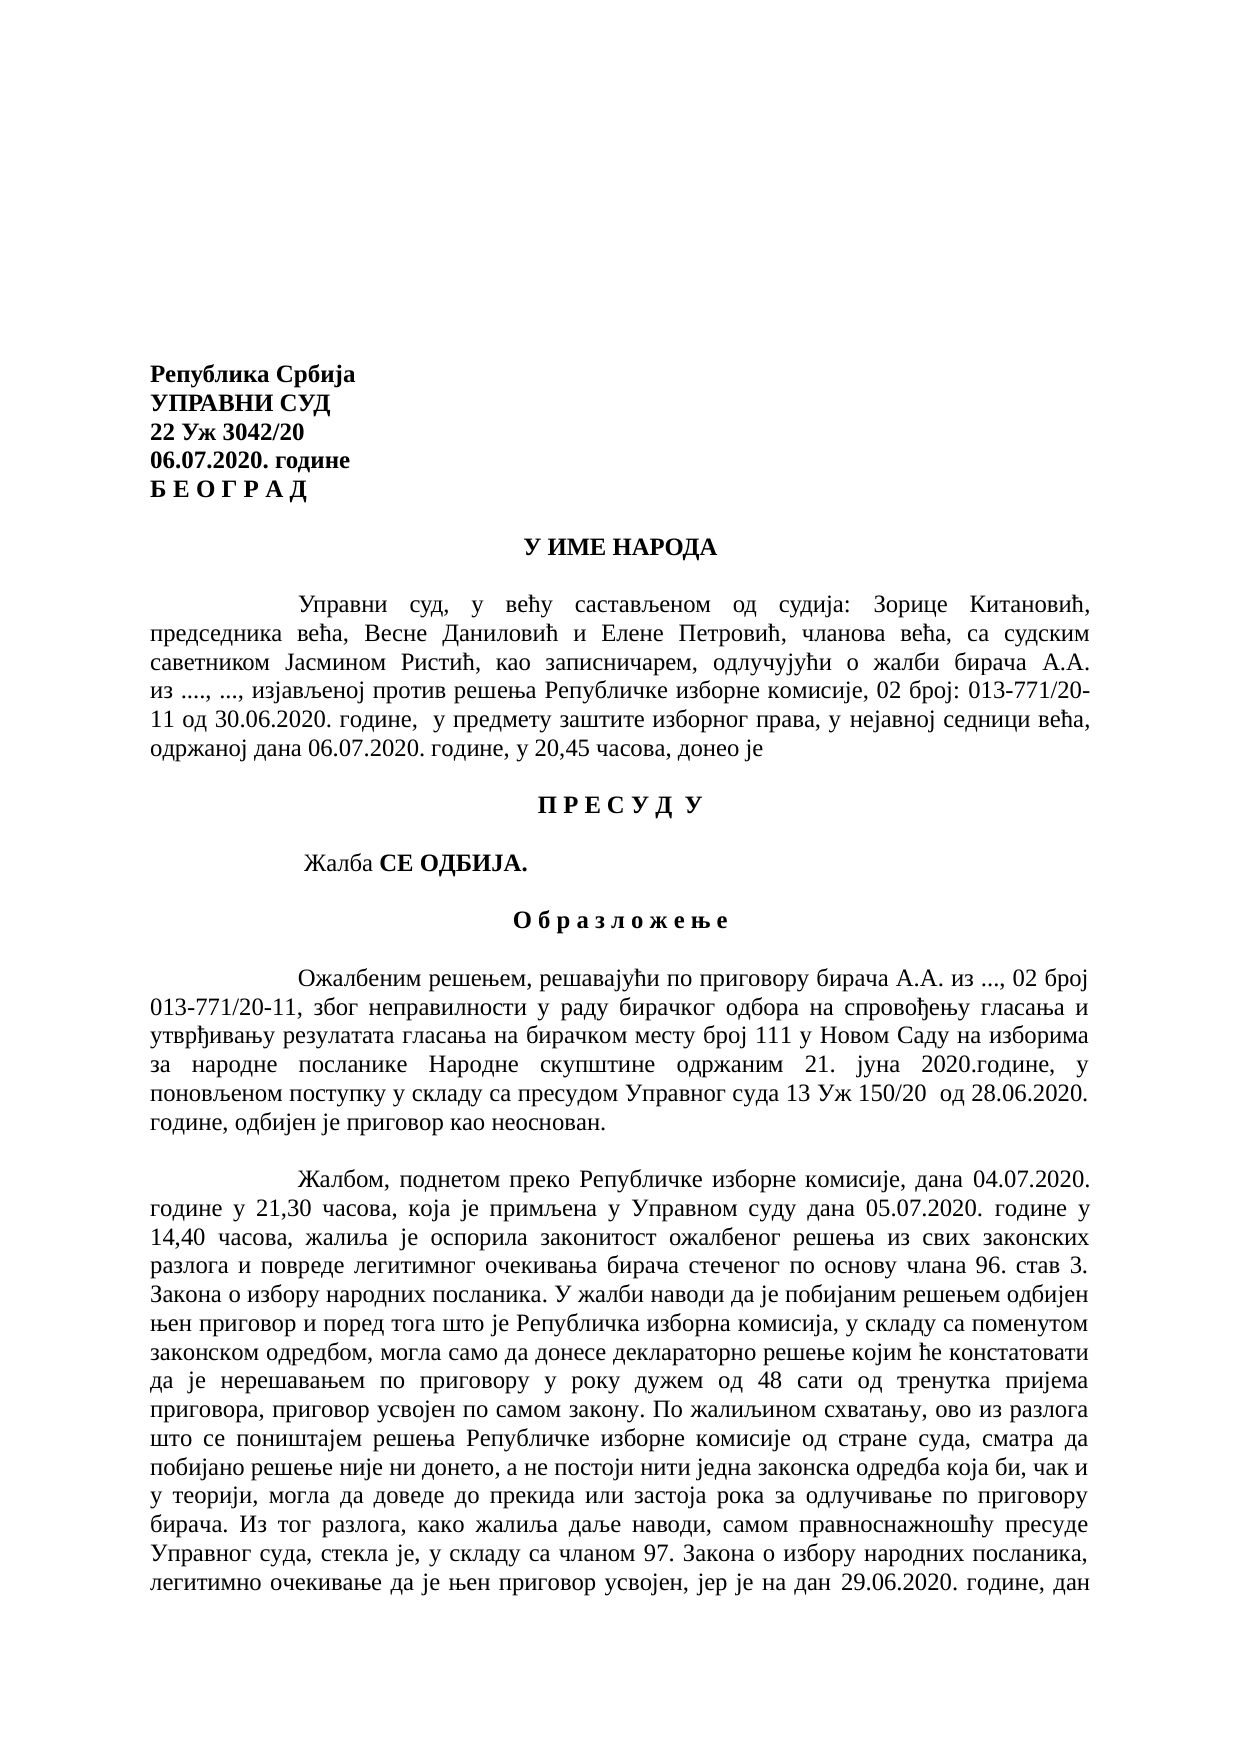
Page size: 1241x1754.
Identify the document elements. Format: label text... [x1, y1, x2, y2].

text Управни суд, у већу састављеном од судија: Зорице Китановић, председника већа, Весне Даниловић и Елене Петровић, чланова већа, са судским саветником Јасмином Ристић, као записничарем, одлучујући о жалби бирача A.A. из ...., ..., изјављеној против решења Републичке изборне комисије, 02 број: 013-771/20-11 од 30.06.2020. године, у предмету заштите изборног права, у нејавној седници већа, одржаној дана 06.07.2020. године, у 20,45 часова, донео је [150, 589, 1090, 762]
text 22 Уж 3042/20 [150, 417, 1090, 445]
text О б р а з л о ж е њ е [150, 905, 1090, 934]
text 06.07.2020. године [150, 445, 1090, 474]
text У ИМЕ НАРОДА [150, 532, 1090, 560]
text Република Србија [150, 148, 1090, 388]
text УПРАВНИ СУД [150, 388, 1090, 417]
text Жалбом, поднетом преко Републичке изборне комисије, дана 04.07.2020. године у 21,30 часова, која је примљена у Управном суду дана 05.07.2020. године у 14,40 часова, жалиља је оспорила законитост ожалбеног решења из свих законских разлога и повреде легитимног очекивања бирача стеченог по основу члана 96. став 3. Закона о избору народних посланика. У жалби наводи да је побијаним решењем одбијен њен приговор и поред тога што је Републичка изборна комисија, у складу са поменутом законском одредбом, могла само да донесе деклараторно решење којим ће констатовати да је нерешавањем по приговору у року дужем од 48 сати од тренутка пријема приговора, приговор усвојен по самом закону. По жалиљином схватању, ово из разлога што се поништајем решења Републичке изборне комисије од стране суда, сматра да побијано решење није ни донето, а не постоји нити једна законска одредба која би, чак и у теорији, могла да доведе до прекида или застоја рока за одлучивање по приговору бирача. Из тог разлога, како жалиља даље наводи, самом правноснажношћу пресуде Управног суда, стекла је, у складу са чланом 97. Закона о избору народних посланика, легитимно очекивање да је њен приговор усвојен, јер је на дан 29.06.2020. године, дан [150, 1164, 1090, 1595]
text Жалба СЕ ОДБИЈА. [150, 848, 1090, 877]
text Ожалбеним решењем, решавајући по приговору бирача A.A. из ..., 02 број 013-771/20-11, због неправилности у раду бирачког одбора на спровођењу гласања и утврђивању резулатата гласања на бирачком месту број 111 у Новом Саду на изборима за народне посланике Народне скупштине одржаним 21. јуна 2020.године, у поновљеном поступку у складу са пресудом Управног суда 13 Уж 150/20 од 28.06.2020. године, одбијен је приговор као неоснован. [150, 963, 1090, 1135]
text Б Е О Г Р А Д [150, 474, 1090, 503]
text П Р Е С У Д У [150, 790, 1090, 819]
